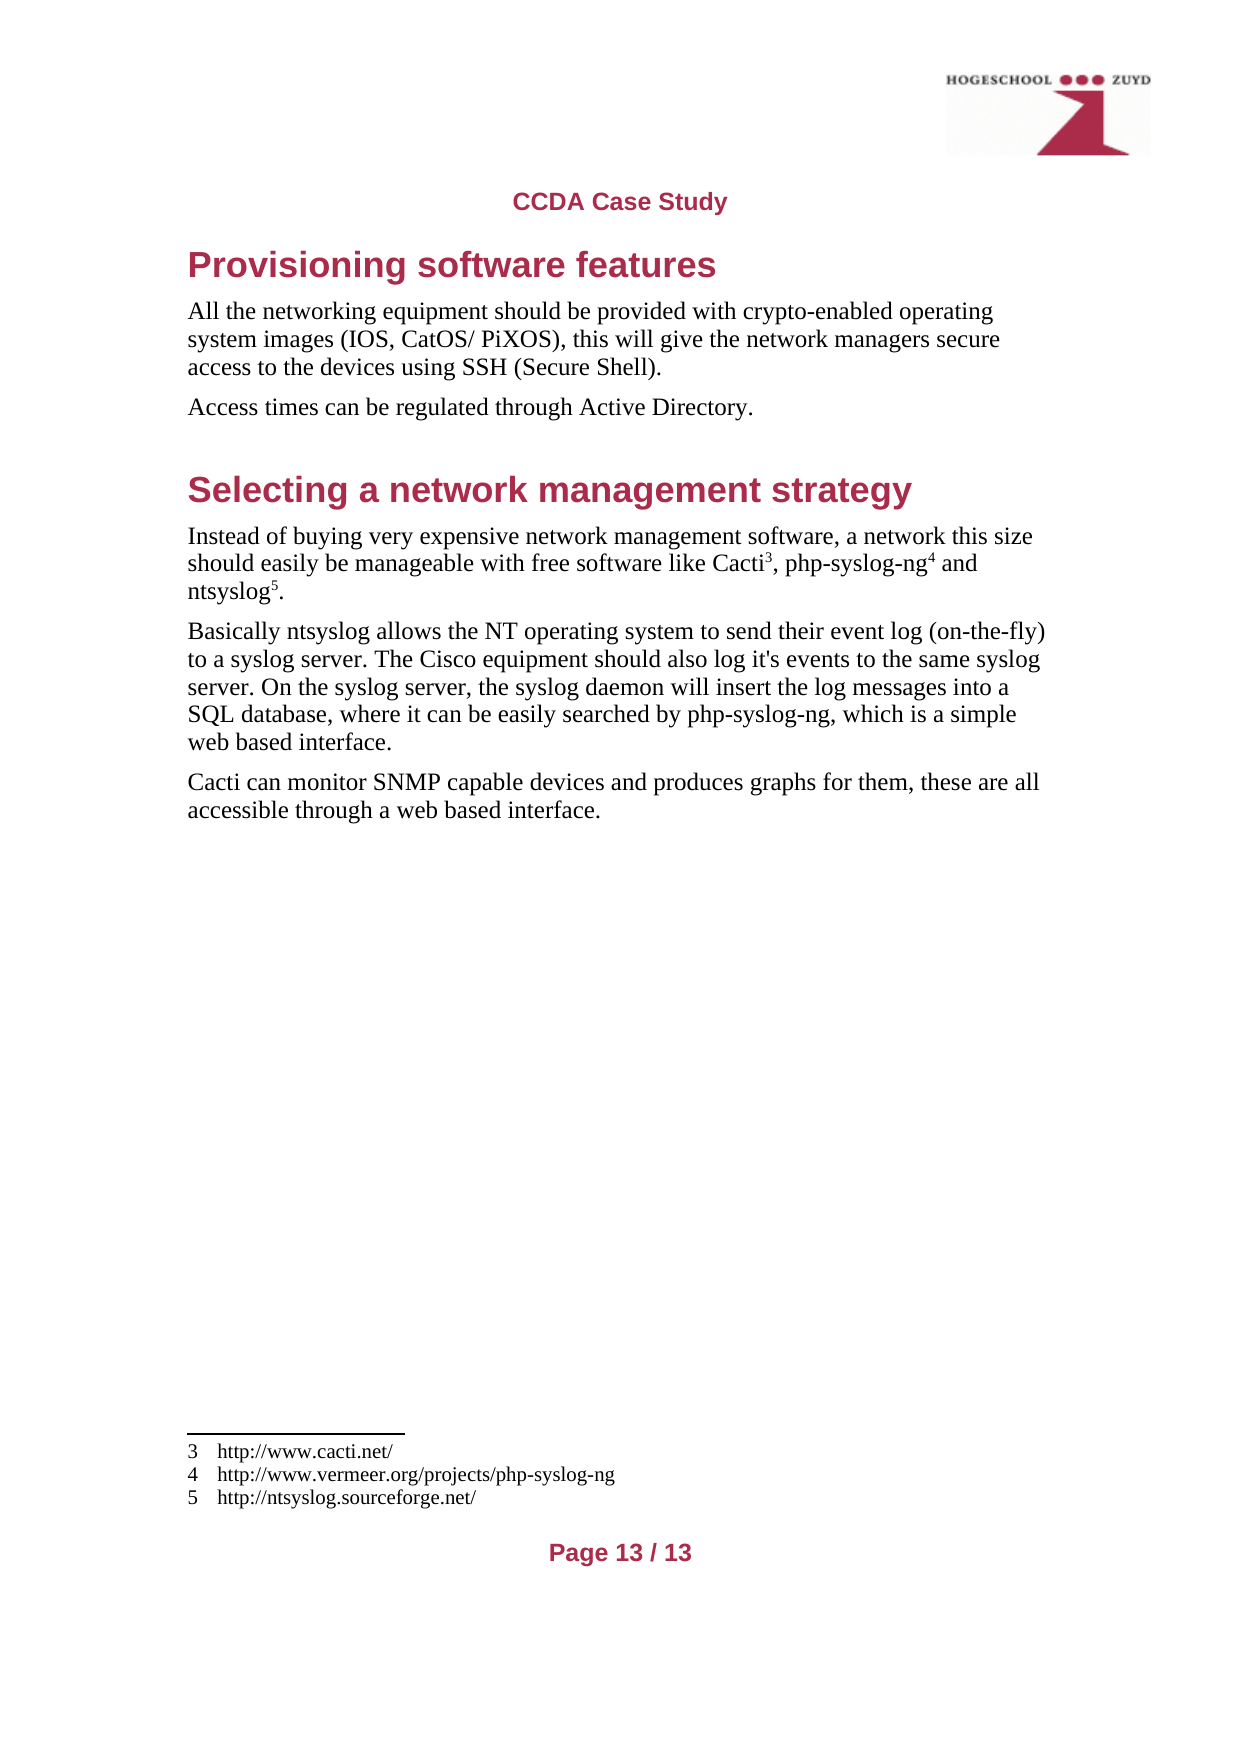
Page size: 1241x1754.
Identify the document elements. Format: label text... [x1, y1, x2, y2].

text Access times can be regulated through Active Directory. [187, 393, 1053, 421]
text Basically ntsyslog allows the NT operating system to send their event log (on-the-fly) to a syslog server. The Cisco equipment should also log it's events to the same syslog server. On the syslog server, the syslog daemon will insert the log messages into a SQL database, where it can be easily searched by php-syslog-ng, which is a simple web based interface. [187, 617, 1053, 756]
picture [931, 58, 1182, 165]
text http://ntsyslog.sourceforge.net/ [187, 1486, 1053, 1509]
text Instead of buying very expensive network management software, a network this size should easily be manageable with free software like Cacti, php-syslog-ng and ntsyslog. [187, 522, 1053, 605]
subtitle Selecting a network management strategy [187, 469, 1053, 510]
text http://www.cacti.net/ [187, 1439, 1053, 1463]
subtitle Provisioning software features [187, 245, 1053, 285]
text http://www.vermeer.org/projects/php-syslog-ng [187, 1463, 1053, 1486]
text All the networking equipment should be provided with crypto-enabled operating system images (IOS, CatOS/ PiXOS), this will give the network managers secure access to the devices using SSH (Secure Shell). [187, 297, 1053, 381]
text Cacti can monitor SNMP capable devices and produces graphs for them, these are all accessible through a web based interface. [187, 768, 1053, 824]
